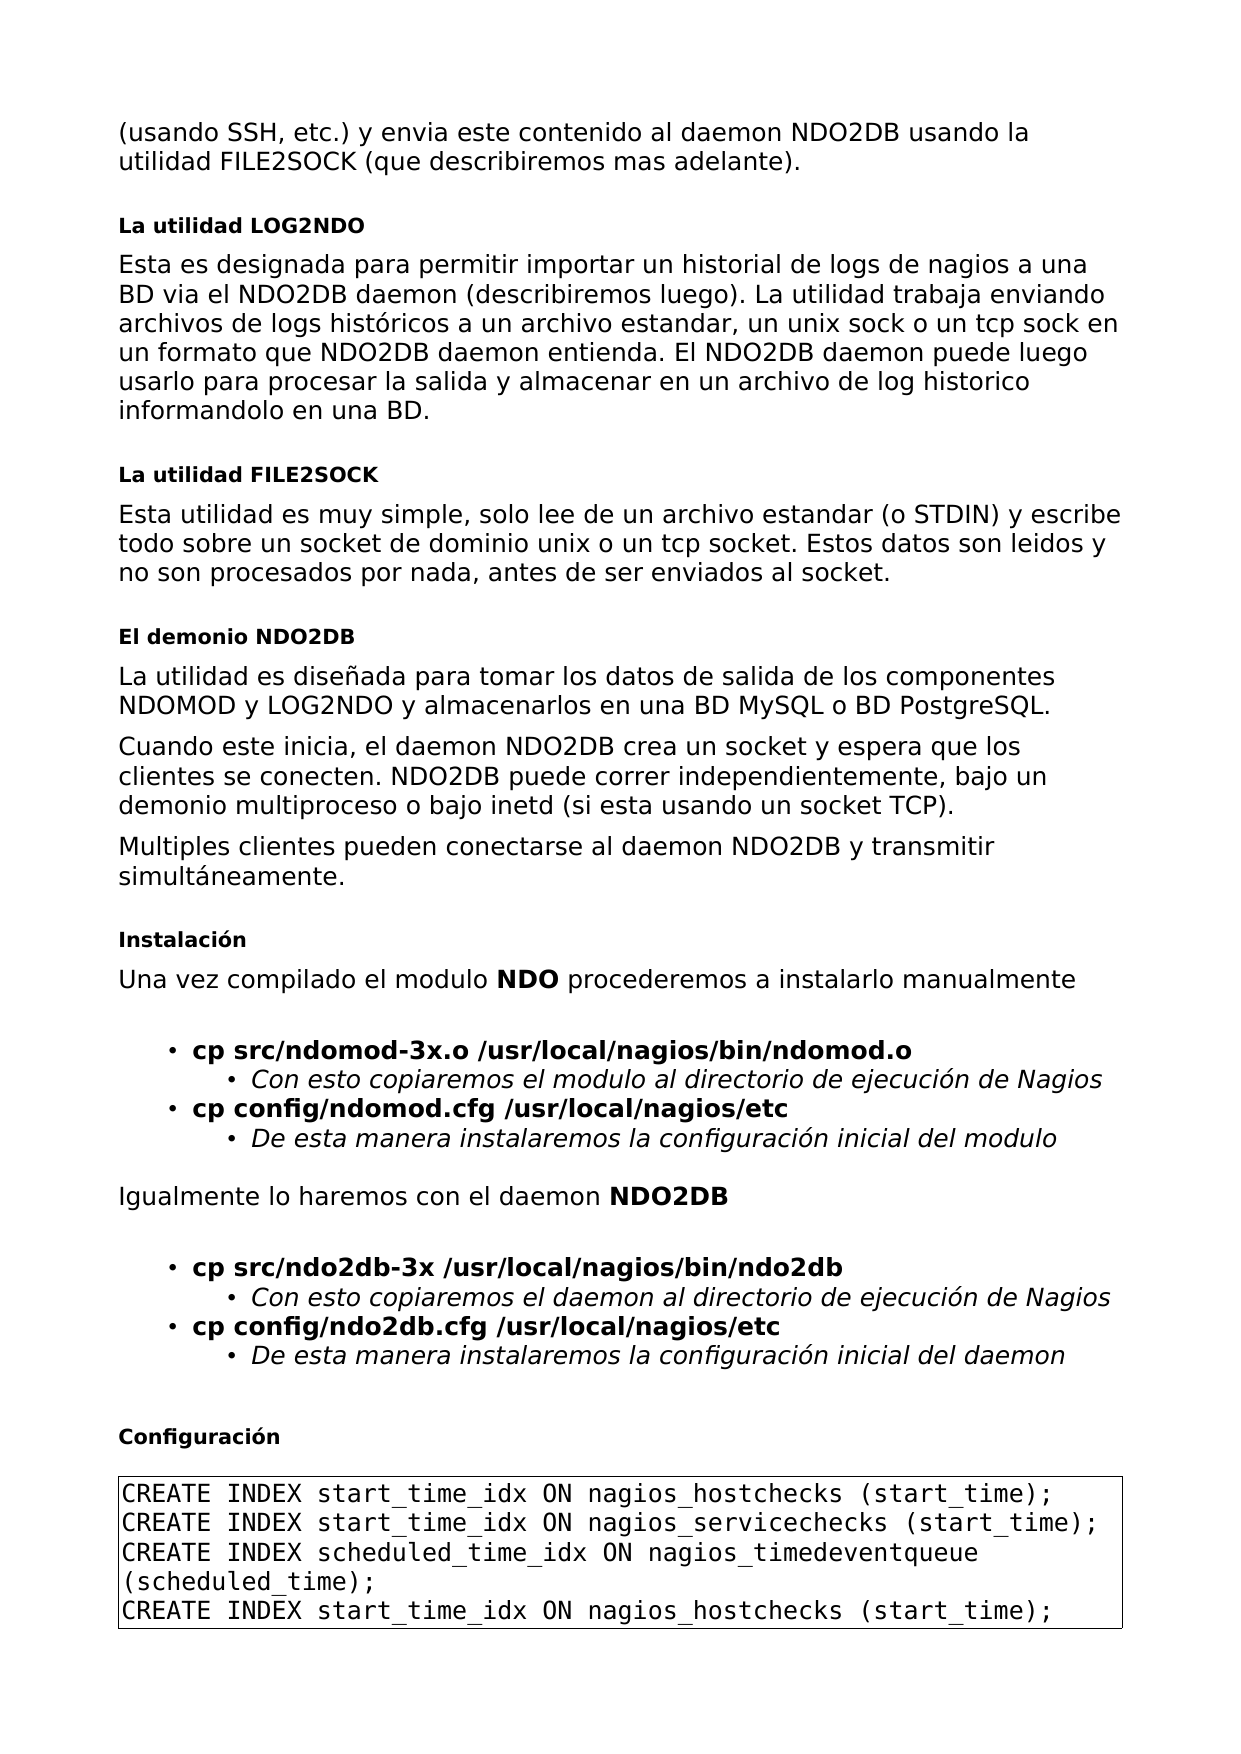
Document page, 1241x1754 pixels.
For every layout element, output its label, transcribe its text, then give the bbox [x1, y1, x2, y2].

text Multiples clientes pueden conectarse al daemon NDO2DB y transmitir simultáneamente. [118, 833, 1122, 891]
subtitle La utilidad LOG2NDO [118, 214, 1122, 238]
list Con esto copiaremos el modulo al directorio de ejecución de Nagios [236, 1066, 1122, 1095]
list De esta manera instalaremos la configuración inicial del modulo [236, 1124, 1122, 1153]
subtitle El demonio NDO2DB [118, 625, 1122, 649]
table_header CREATE INDEX start_time_idx ON nagios_hostchecks (start_time); CREATE INDEX start_time_idx ON nagios_servicechecks (start_time); CREATE INDEX scheduled_time_idx ON nagios_timedeventqueue (scheduled_time); CREATE INDEX start_time_idx ON nagios_hostchecks (start_time); [119, 1477, 1122, 1628]
list De esta manera instalaremos la configuración inicial del daemon [236, 1341, 1122, 1370]
text (usando SSH, etc.) y envia este contenido al daemon NDO2DB usando la utilidad FILE2SOCK (que describiremos mas adelante). [118, 118, 1122, 176]
text Una vez compilado el modulo NDO procederemos a instalarlo manualmente [118, 965, 1122, 994]
list cp config/ndo2db.cfg /usr/local/nagios/etc [177, 1312, 1122, 1341]
text Cuando este inicia, el daemon NDO2DB crea un socket y espera que los clientes se conecten. NDO2DB puede correr independientemente, bajo un demonio multiproceso o bajo inetd (si esta usando un socket TCP). [118, 733, 1122, 820]
subtitle Configuración [118, 1425, 1122, 1449]
text Esta utilidad es muy simple, solo lee de un archivo estandar (o STDIN) y escribe todo sobre un socket de dominio unix o un tcp socket. Estos datos son leidos y no son procesados por nada, antes de ser enviados al socket. [118, 500, 1122, 587]
text La utilidad es diseñada para tomar los datos de salida de los componentes NDOMOD y LOG2NDO y almacenarlos en una BD MySQL o BD PostgreSQL. [118, 662, 1122, 720]
subtitle La utilidad FILE2SOCK [118, 463, 1122, 487]
list cp src/ndomod-3x.o /usr/local/nagios/bin/ndomod.o [177, 1036, 1122, 1066]
text Esta es designada para permitir importar un historial de logs de nagios a una BD via el NDO2DB daemon (describiremos luego). La utilidad trabaja enviando archivos de logs históricos a un archivo estandar, un unix sock o un tcp sock en un formato que NDO2DB daemon entienda. El NDO2DB daemon puede luego usarlo para procesar la salida y almacenar en un archivo de log historico informandolo en una BD. [118, 251, 1122, 426]
list cp src/ndo2db-3x /usr/local/nagios/bin/ndo2db [177, 1254, 1122, 1283]
subtitle Instalación [118, 928, 1122, 953]
list cp config/ndomod.cfg /usr/local/nagios/etc [177, 1095, 1122, 1124]
list Con esto copiaremos el daemon al directorio de ejecución de Nagios [236, 1283, 1122, 1312]
text Igualmente lo haremos con el daemon NDO2DB [118, 1182, 1122, 1212]
